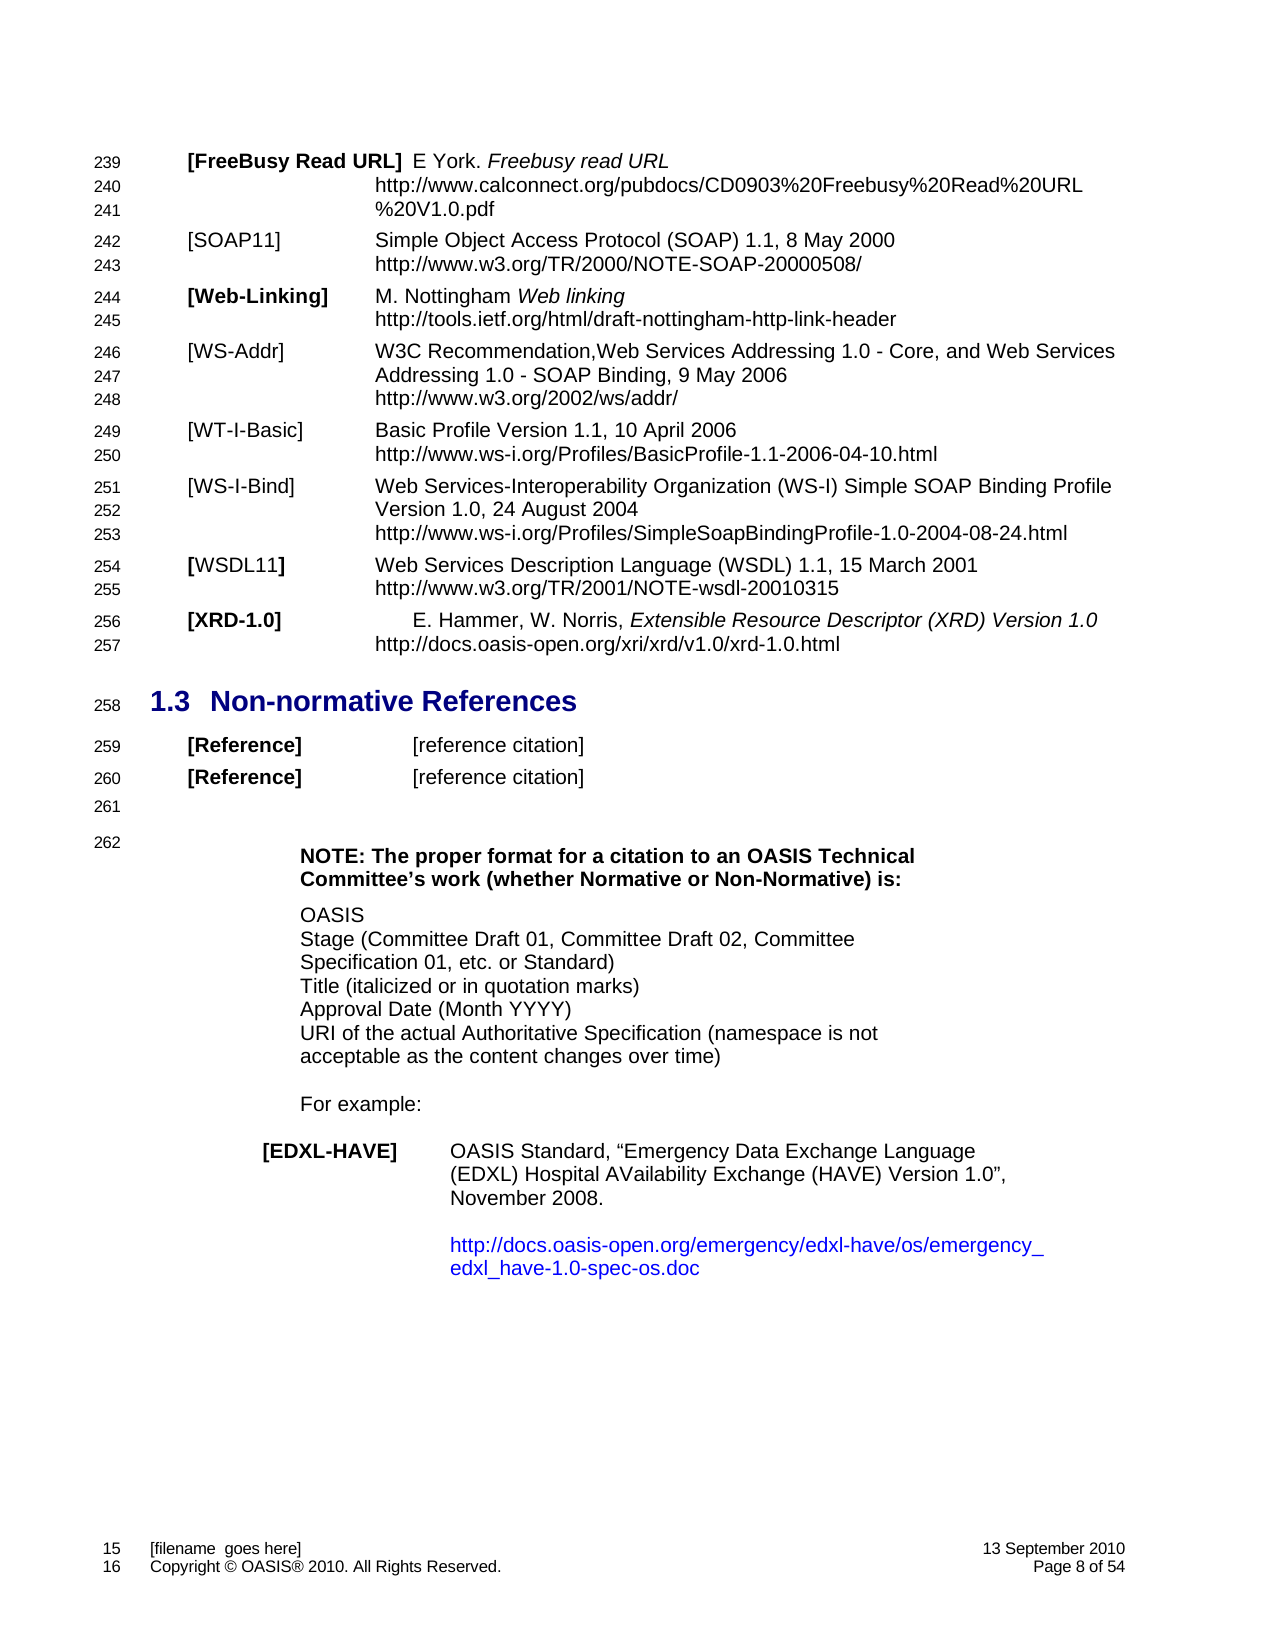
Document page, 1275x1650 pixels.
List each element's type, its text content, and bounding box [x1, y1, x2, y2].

text [SOAP11] Simple Object Access Protocol (SOAP) 1.1, 8 May 2000 http://www.w3.org/TR/2000/NOTE-SOAP-20000508/ [187, 229, 1125, 276]
text Title (italicized or in quotation marks) [300, 974, 975, 998]
text [WS-I-Bind] Web Services-Interoperability Organization (WS-I) Simple SOAP Binding Profile Version 1.0, 24 August 2004 http://www.ws-i.org/Profiles/SimpleSoapBindingProfile-1.0-2004-08-24.html [187, 474, 1125, 545]
text [Reference] [reference citation] [187, 734, 1125, 757]
text Stage (Committee Draft 01, Committee Draft 02, Committee Specification 01, etc. or Standard) [300, 927, 975, 974]
text NOTE: The proper format for a citation to an OASIS Technical Committee’s work (whether Normative or Non-Normative) is: [300, 844, 975, 891]
text [WSDL11] Web Services Description Language (WSDL) 1.1, 15 March 2001 http://www.w3.org/TR/2001/NOTE-wsdl-20010315 [187, 553, 1125, 600]
text [XRD-1.0] E. Hammer, W. Norris, Extensible Resource Descriptor (XRD) Version 1.0 http://docs.oasis-open.org/xri/xrd/v1.0/xrd-1.0.html [187, 608, 1125, 656]
text [Web-Linking] M. Nottingham Web linking http://tools.ietf.org/html/draft-nottingham-http-link-header [187, 284, 1125, 331]
text URI of the actual Authoritative Specification (namespace is not acceptable as the content changes over time) [300, 1021, 975, 1068]
text For example: [300, 1092, 975, 1116]
text [FreeBusy Read URL] E York. Freebusy read URL http://www.calconnect.org/pubdocs/CD0903%20Freebusy%20Read%20URL%20V1.0.pdf [187, 150, 1125, 221]
text [WS-Addr] W3C Recommendation,Web Services Addressing 1.0 - Core, and Web Services Addressing 1.0 - SOAP Binding, 9 May 2006 http://www.w3.org/2002/ws/addr/ [187, 340, 1125, 410]
text [Reference] [reference citation] [187, 766, 1125, 789]
text [EDXL-HAVE] OASIS Standard, “Emergency Data Exchange Language (EDXL) Hospital AVailability Exchange (HAVE) Version 1.0”, November 2008. [262, 1139, 1050, 1210]
text [WT-I-Basic] Basic Profile Version 1.1, 10 April 2006 http://www.ws-i.org/Profiles/BasicProfile-1.1-2006-04-10.html [187, 419, 1125, 466]
text http://docs.oasis-open.org/emergency/edxl-have/os/emergency_edxl_have-1.0-spec-os.doc [262, 1210, 1050, 1280]
text OASIS [300, 904, 975, 927]
subtitle Non-normative References [150, 685, 1125, 717]
text Approval Date (Month YYYY) [300, 998, 975, 1021]
